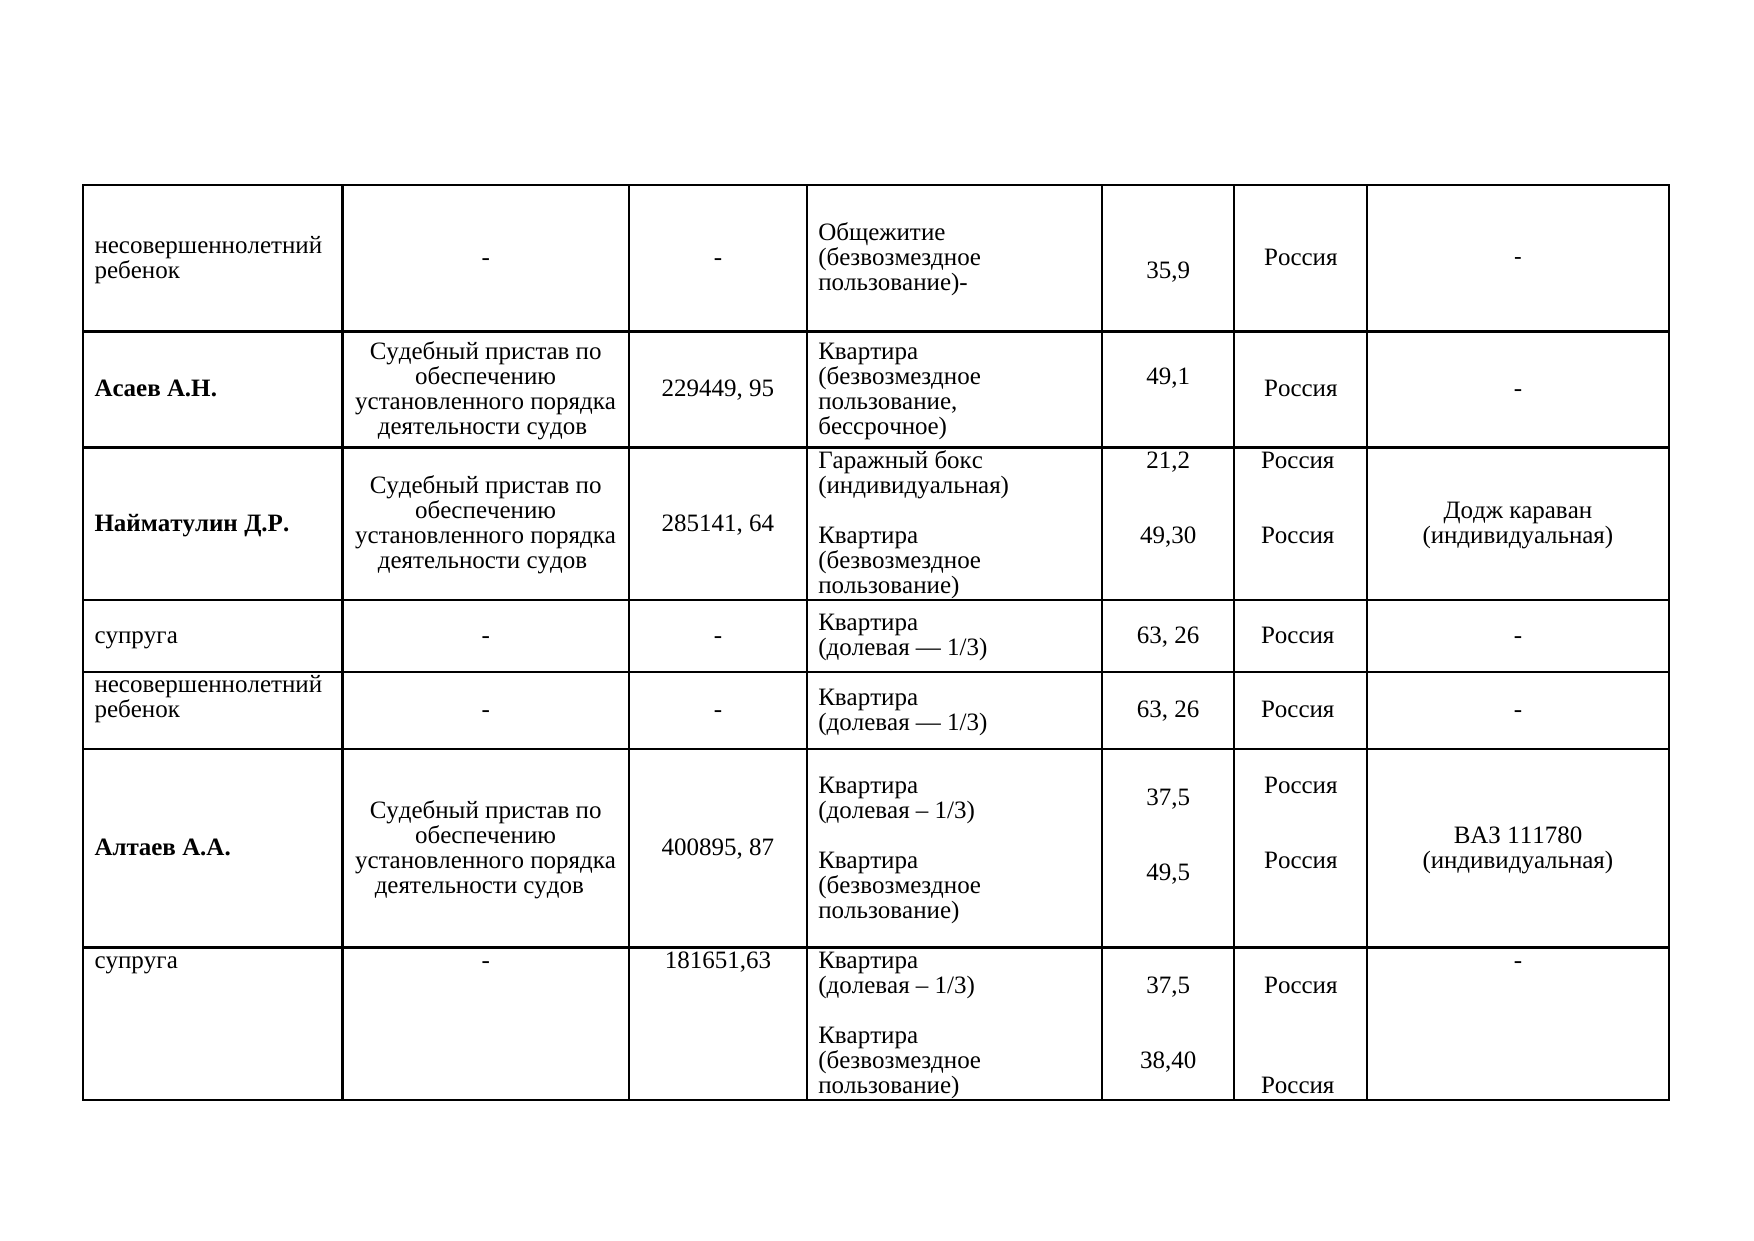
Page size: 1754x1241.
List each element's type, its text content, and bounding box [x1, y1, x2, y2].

table_cell Квартира (долевая — 1/3) [808, 673, 1101, 748]
table_cell 35,9 [1103, 186, 1233, 330]
table_cell 181651,63 [630, 949, 806, 1098]
table_cell супруга [84, 949, 341, 1098]
table_cell - [630, 601, 806, 671]
table_cell Россия [1235, 601, 1366, 671]
table_cell Найматулин Д.Р. [84, 449, 341, 598]
table_cell - [1368, 186, 1668, 330]
table_cell Судебный пристав по обеспечению установленного порядка деятельности судов [344, 333, 628, 446]
table_cell Квартира (долевая – 1/3) Квартира (безвозмездное пользование) [808, 949, 1101, 1098]
table_cell Судебный пристав по обеспечению установленного порядка деятельности судов [344, 449, 628, 598]
table_cell - [1368, 601, 1668, 671]
table_cell - [1368, 333, 1668, 446]
table_cell - [344, 949, 628, 1098]
table_cell Общежитие (безвозмездное пользование)- [808, 186, 1101, 330]
table_cell Алтаев А.А. [84, 750, 341, 946]
table_cell супруга [84, 601, 341, 671]
table_cell 285141, 64 [630, 449, 806, 598]
table_cell Гаражный бокс (индивидуальная) Квартира (безвозмездное пользование) [808, 449, 1101, 598]
table_cell несовершеннолетний ребенок [84, 673, 341, 748]
table_cell 400895, 87 [630, 750, 806, 946]
table_cell - [344, 601, 628, 671]
table_cell Асаев А.Н. [84, 333, 341, 446]
table_cell - [1368, 673, 1668, 748]
table_cell несовершеннолетний ребенок [84, 186, 341, 330]
table_cell Россия Россия [1235, 949, 1366, 1098]
table_cell Россия [1235, 673, 1366, 748]
table_cell 63, 26 [1103, 673, 1233, 748]
table_cell Россия Россия [1235, 449, 1366, 598]
table_cell Квартира (долевая — 1/3) [808, 601, 1101, 671]
table_cell - [630, 673, 806, 748]
table_cell ВАЗ 111780 (индивидуальная) [1368, 750, 1668, 946]
table_cell 37,5 38,40 [1103, 949, 1233, 1098]
table_cell 21,2 49,30 [1103, 449, 1233, 598]
table_cell - [344, 186, 628, 330]
table_cell - [1368, 949, 1668, 1098]
table_cell Додж караван (индивидуальная) [1368, 449, 1668, 598]
table_cell Россия [1235, 186, 1366, 330]
table_cell 229449, 95 [630, 333, 806, 446]
table_cell 63, 26 [1103, 601, 1233, 671]
table_cell Квартира (безвозмездное пользование, бессрочное) [808, 333, 1101, 446]
table_cell Россия [1235, 333, 1366, 446]
table_cell - [344, 673, 628, 748]
table_cell Россия Россия [1235, 750, 1366, 946]
table_cell Судебный пристав по обеспечению установленного порядка деятельности судов [344, 750, 628, 946]
table_cell Квартира (долевая – 1/3) Квартира (безвозмездное пользование) [808, 750, 1101, 946]
table_cell 49,1 [1103, 333, 1233, 446]
table_cell - [630, 186, 806, 330]
table_cell 37,5 49,5 [1103, 750, 1233, 946]
